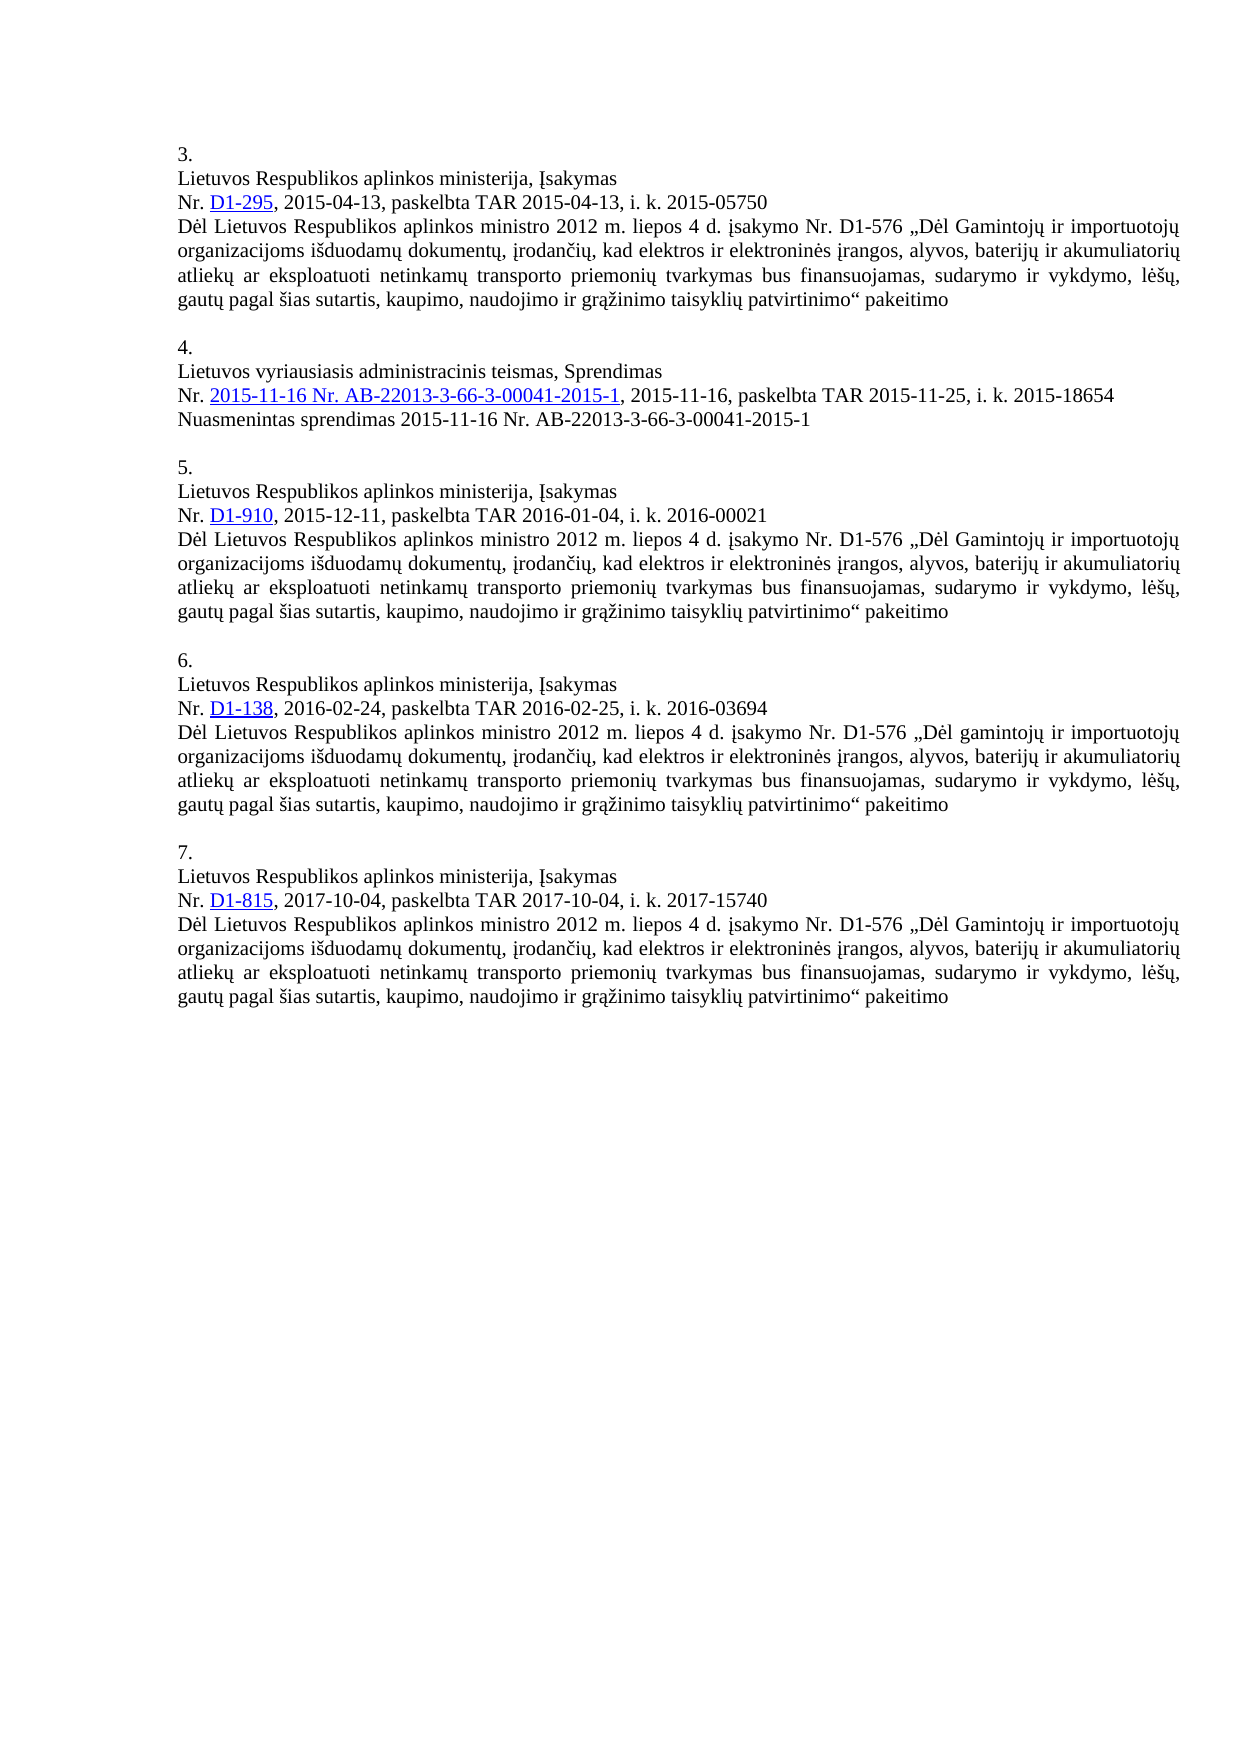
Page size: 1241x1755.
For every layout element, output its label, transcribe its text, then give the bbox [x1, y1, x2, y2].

text Dėl Lietuvos Respublikos aplinkos ministro 2012 m. liepos 4 d. įsakymo Nr. D1-576 „Dėl Gamintojų ir importuotojų organizacijoms išduodamų dokumentų, įrodančių, kad elektros ir elektroninės įrangos, alyvos, baterijų ir akumuliatorių atliekų ar eksploatuoti netinkamų transporto priemonių tvarkymas bus finansuojamas, sudarymo ir vykdymo, lėšų, gautų pagal šias sutartis, kaupimo, naudojimo ir grąžinimo taisyklių patvirtinimo“ pakeitimo [177, 527, 1181, 623]
text Nr. D1-138, 2016-02-24, paskelbta TAR 2016-02-25, i. k. 2016-03694 [177, 696, 1181, 720]
text Dėl Lietuvos Respublikos aplinkos ministro 2012 m. liepos 4 d. įsakymo Nr. D1-576 „Dėl Gamintojų ir importuotojų organizacijoms išduodamų dokumentų, įrodančių, kad elektros ir elektroninės įrangos, alyvos, baterijų ir akumuliatorių atliekų ar eksploatuoti netinkamų transporto priemonių tvarkymas bus finansuojamas, sudarymo ir vykdymo, lėšų, gautų pagal šias sutartis, kaupimo, naudojimo ir grąžinimo taisyklių patvirtinimo“ pakeitimo [177, 912, 1181, 1008]
text 5. [177, 455, 1181, 479]
text Nr. D1-910, 2015-12-11, paskelbta TAR 2016-01-04, i. k. 2016-00021 [177, 503, 1181, 527]
text Dėl Lietuvos Respublikos aplinkos ministro 2012 m. liepos 4 d. įsakymo Nr. D1-576 „Dėl Gamintojų ir importuotojų organizacijoms išduodamų dokumentų, įrodančių, kad elektros ir elektroninės įrangos, alyvos, baterijų ir akumuliatorių atliekų ar eksploatuoti netinkamų transporto priemonių tvarkymas bus finansuojamas, sudarymo ir vykdymo, lėšų, gautų pagal šias sutartis, kaupimo, naudojimo ir grąžinimo taisyklių patvirtinimo“ pakeitimo [177, 214, 1181, 311]
text Lietuvos Respublikos aplinkos ministerija, Įsakymas [177, 479, 1181, 503]
text Lietuvos vyriausiasis administracinis teismas, Sprendimas [177, 359, 1181, 383]
text Nr. D1-815, 2017-10-04, paskelbta TAR 2017-10-04, i. k. 2017-15740 [177, 888, 1181, 912]
text Dėl Lietuvos Respublikos aplinkos ministro 2012 m. liepos 4 d. įsakymo Nr. D1-576 „Dėl gamintojų ir importuotojų organizacijoms išduodamų dokumentų, įrodančių, kad elektros ir elektroninės įrangos, alyvos, baterijų ir akumuliatorių atliekų ar eksploatuoti netinkamų transporto priemonių tvarkymas bus finansuojamas, sudarymo ir vykdymo, lėšų, gautų pagal šias sutartis, kaupimo, naudojimo ir grąžinimo taisyklių patvirtinimo“ pakeitimo [177, 720, 1181, 816]
text 7. [177, 840, 1181, 864]
text Lietuvos Respublikos aplinkos ministerija, Įsakymas [177, 672, 1181, 696]
text Nr. D1-295, 2015-04-13, paskelbta TAR 2015-04-13, i. k. 2015-05750 [177, 190, 1181, 214]
text Nuasmenintas sprendimas 2015-11-16 Nr. AB-22013-3-66-3-00041-2015-1 [177, 407, 1181, 431]
text 3. [177, 142, 1181, 166]
text Lietuvos Respublikos aplinkos ministerija, Įsakymas [177, 166, 1181, 190]
text Nr. 2015-11-16 Nr. AB-22013-3-66-3-00041-2015-1, 2015-11-16, paskelbta TAR 2015-11-25, i. k. 2015-18654 [177, 383, 1181, 407]
text Lietuvos Respublikos aplinkos ministerija, Įsakymas [177, 864, 1181, 888]
text 4. [177, 335, 1181, 359]
text 6. [177, 647, 1181, 672]
